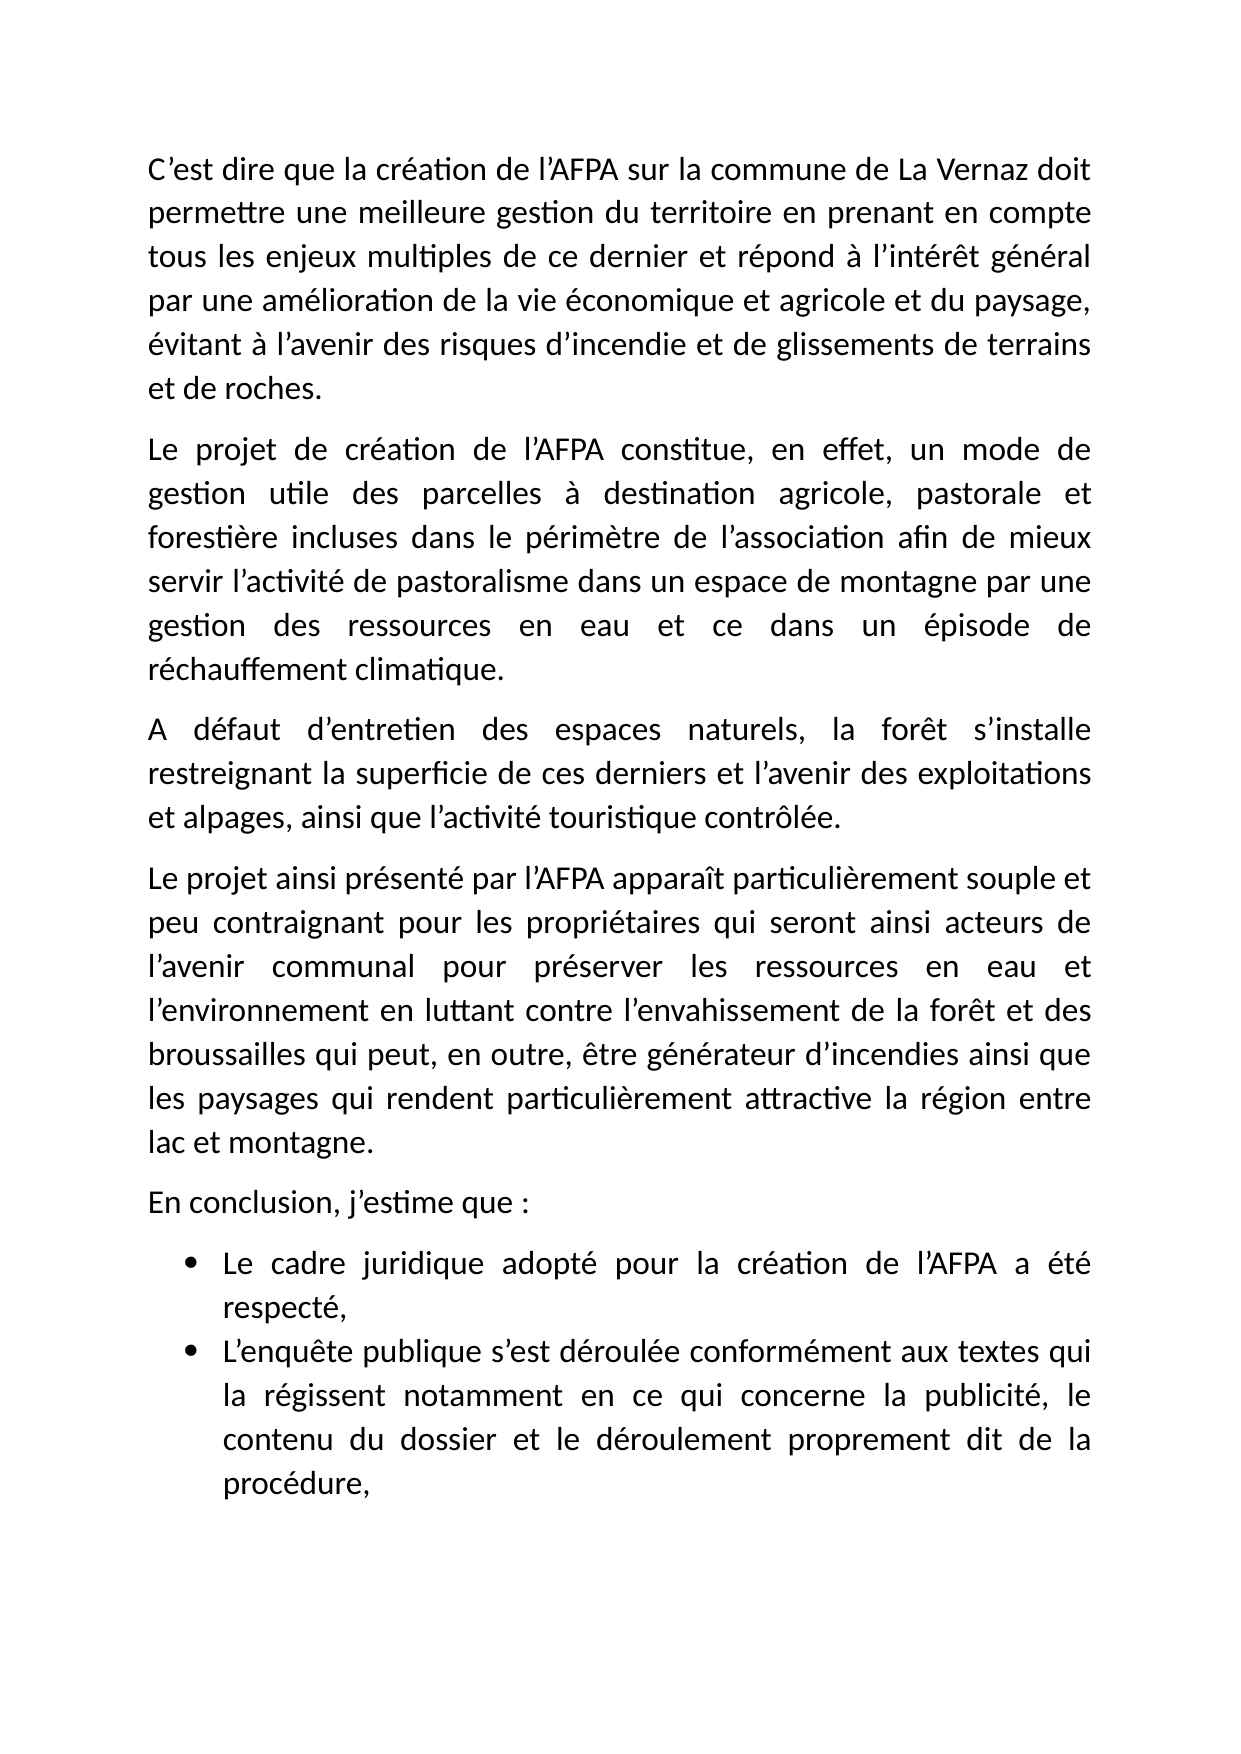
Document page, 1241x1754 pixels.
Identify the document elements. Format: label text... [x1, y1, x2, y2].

text Le projet ainsi présenté par l’AFPA apparaît particulièrement souple et peu contraignant pour les propriétaires qui seront ainsi acteurs de l’avenir communal pour préserver les ressources en eau et l’environnement en luttant contre l’envahissement de la forêt et des broussailles qui peut, en outre, être générateur d’incendies ainsi que les paysages qui rendent particulièrement attractive la région entre lac et montagne. [148, 857, 1093, 1161]
list Le cadre juridique adopté pour la création de l’AFPA a été respecté, [185, 1242, 1093, 1327]
list L’enquête publique s’est déroulée conformément aux textes qui la régissent notamment en ce qui concerne la publicité, le contenu du dossier et le déroulement proprement dit de la procédure, [185, 1330, 1093, 1502]
text En conclusion, j’estime que : [148, 1181, 1093, 1222]
text C’est dire que la création de l’AFPA sur la commune de La Vernaz doit permettre une meilleure gestion du territoire en prenant en compte tous les enjeux multiples de ce dernier et répond à l’intérêt général par une amélioration de la vie économique et agricole et du paysage, évitant à l’avenir des risques d’incendie et de glissements de terrains et de roches. [148, 148, 1093, 408]
text Le projet de création de l’AFPA constitue, en effet, un mode de gestion utile des parcelles à destination agricole, pastorale et forestière incluses dans le périmètre de l’association afin de mieux servir l’activité de pastoralisme dans un espace de montagne par une gestion des ressources en eau et ce dans un épisode de réchauffement climatique. [148, 428, 1093, 688]
text A défaut d’entretien des espaces naturels, la forêt s’installe restreignant la superficie de ces derniers et l’avenir des exploitations et alpages, ainsi que l’activité touristique contrôlée. [148, 708, 1093, 837]
